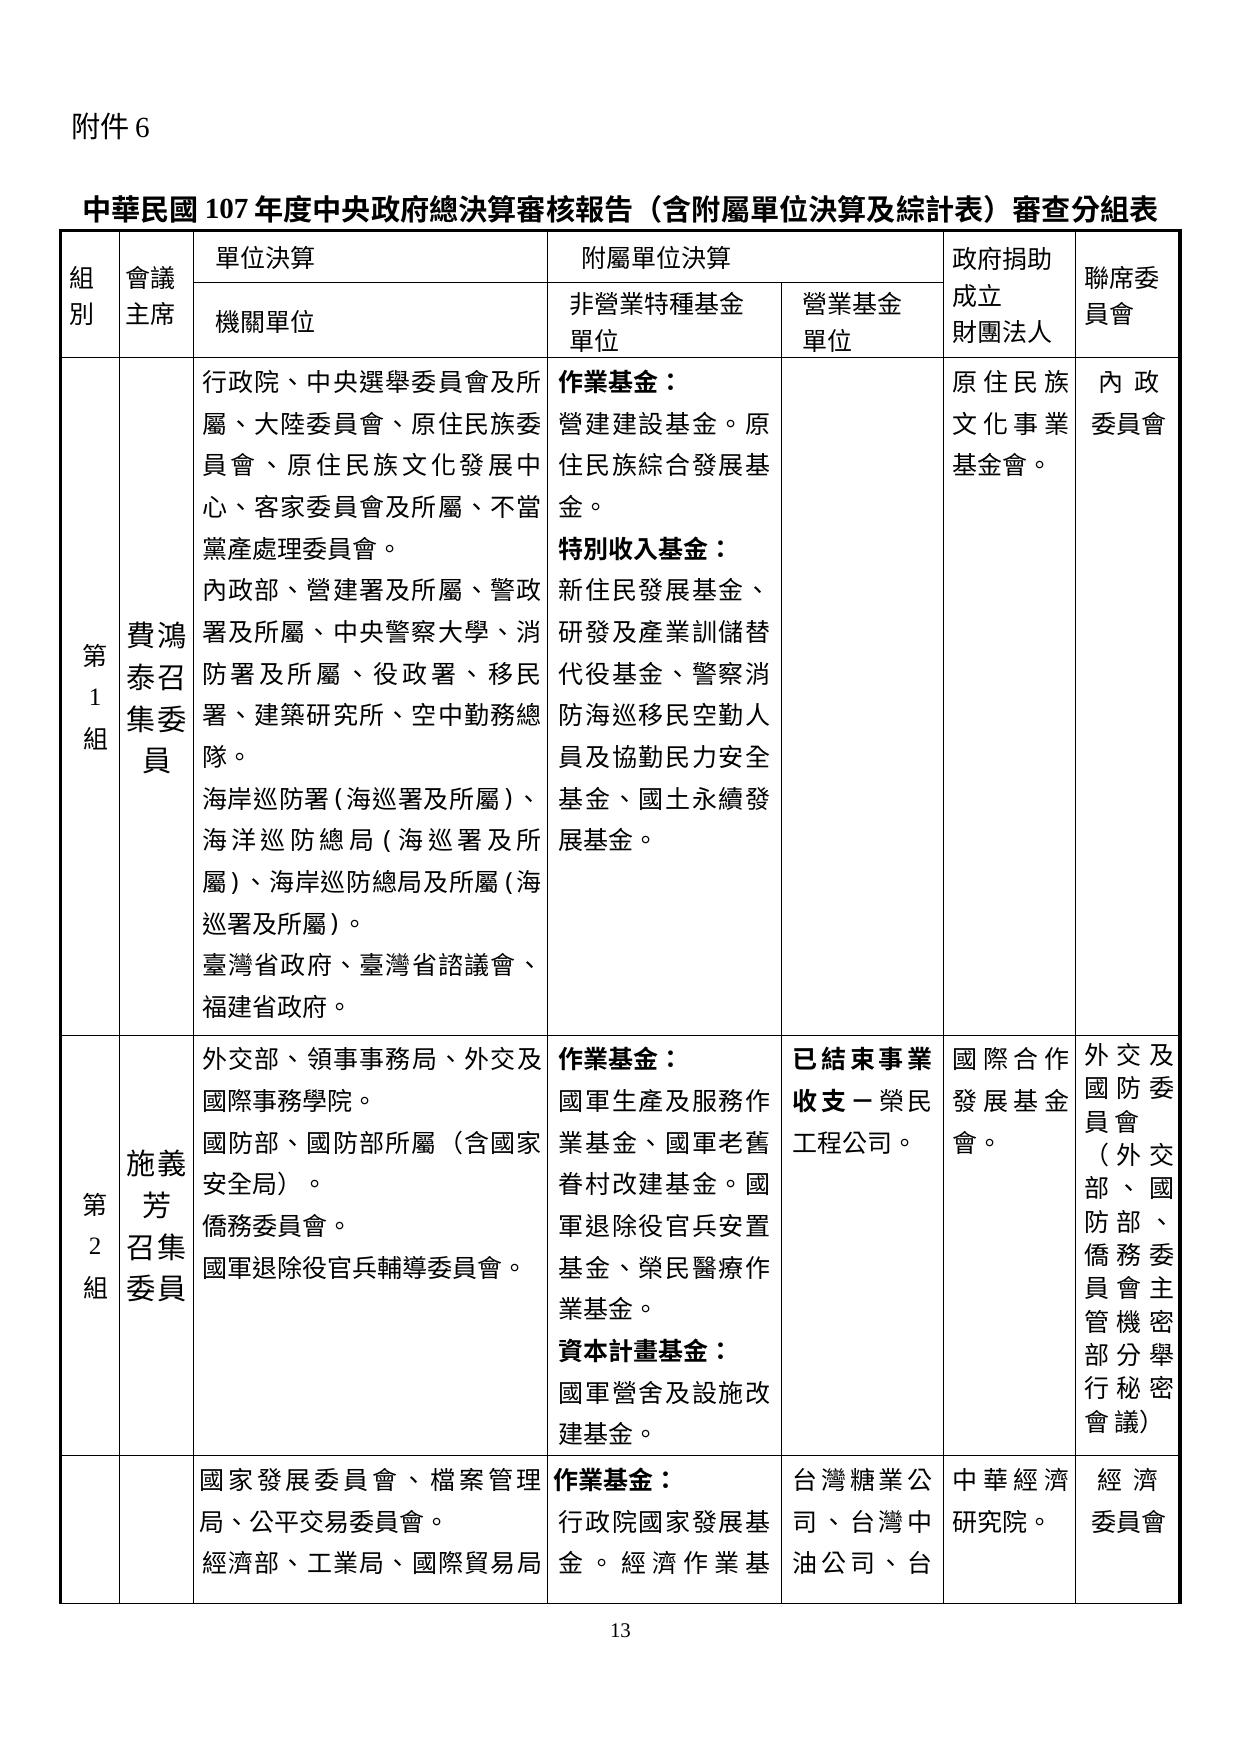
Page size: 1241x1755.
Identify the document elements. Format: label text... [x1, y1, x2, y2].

table_cell 外交部、領事事務局、外交及國際事務學院。 國防部、國防部所屬（含國家安全局）。 僑務委員會。 國軍退除役官兵輔導委員會。 [194, 1036, 547, 1455]
table_header 附屬單位決算 [548, 232, 943, 282]
table_cell 費鴻泰召集委員 [120, 358, 193, 1034]
table_cell 台灣糖業公司、台灣中油公司、台 [782, 1456, 943, 1602]
text 附件6 [71, 103, 1169, 146]
table_header 組 別 [62, 232, 119, 357]
table_cell 作業基金： 營建建設基金。原住民族綜合發展基金。 特別收入基金： 新住民發展基金、研發及產業訓儲替代役基金、警察消防海巡移民空勤人員及協勤民力安全基金、國土永續發展基金。 [548, 358, 781, 1034]
text 中華民國107年度中央政府總決算審核報告（含附屬單位決算及綜計表）審查分組表 [71, 166, 1169, 228]
table_cell 國際合作發展基金會。 [944, 1036, 1075, 1455]
table_cell 作業基金： 國軍生產及服務作業基金、國軍老舊眷村改建基金。國軍退除役官兵安置基金、榮民醫療作業基金。 資本計畫基金： 國軍營舍及設施改建基金。 [548, 1036, 781, 1455]
table_cell [62, 1456, 119, 1602]
table_cell 施義芳 召集委員 [120, 1036, 193, 1455]
table_cell [782, 358, 943, 1034]
table_cell 作業基金： 行政院國家發展基金。經濟作業基 [548, 1456, 781, 1602]
table_cell 非營業特種基金單位 [548, 283, 781, 357]
table_cell 行政院、中央選舉委員會及所屬、大陸委員會、原住民族委員會、原住民族文化發展中心、客家委員會及所屬、不當黨產處理委員會。 內政部、營建署及所屬、警政署及所屬、中央警察大學、消防署及所屬、役政署、移民署、建築研究所、空中勤務總隊。 海岸巡防署(海巡署及所屬)、海洋巡防總局(海巡署及所屬)、海岸巡防總局及所屬(海巡署及所屬)。 臺灣省政府、臺灣省諮議會、福建省政府。 [194, 358, 547, 1034]
table_cell 已結束事業收支－榮民工程公司。 [782, 1036, 943, 1455]
table_cell 營業基金單位 [782, 283, 943, 357]
table_cell [120, 1456, 193, 1602]
table_header 聯席委 員會 [1076, 232, 1178, 357]
table_header 單位決算 [194, 232, 547, 282]
table_cell 外交及國防委員 會 （外交部、國防部、僑務委員會主管機密部分舉行秘密會 議） [1076, 1036, 1178, 1455]
table_cell 第 1 組 [62, 358, 119, 1034]
table_cell 機關單位 [194, 283, 547, 357]
table_cell 原住民族文化事業基金會。 [944, 358, 1075, 1034]
table_cell 經 濟 委員會 [1076, 1456, 1178, 1602]
table_cell 內 政 委員會 [1076, 358, 1178, 1034]
table_cell 第 2 組 [62, 1036, 119, 1455]
table_cell 國家發展委員會、檔案管理局、公平交易委員會。 經濟部、工業局、國際貿易局 [194, 1456, 547, 1602]
table_cell 中華經濟研究院。 [944, 1456, 1075, 1602]
table_header 會議 主席 [120, 232, 193, 357]
table_header 政府捐助 成立 財團法人 [944, 232, 1075, 357]
